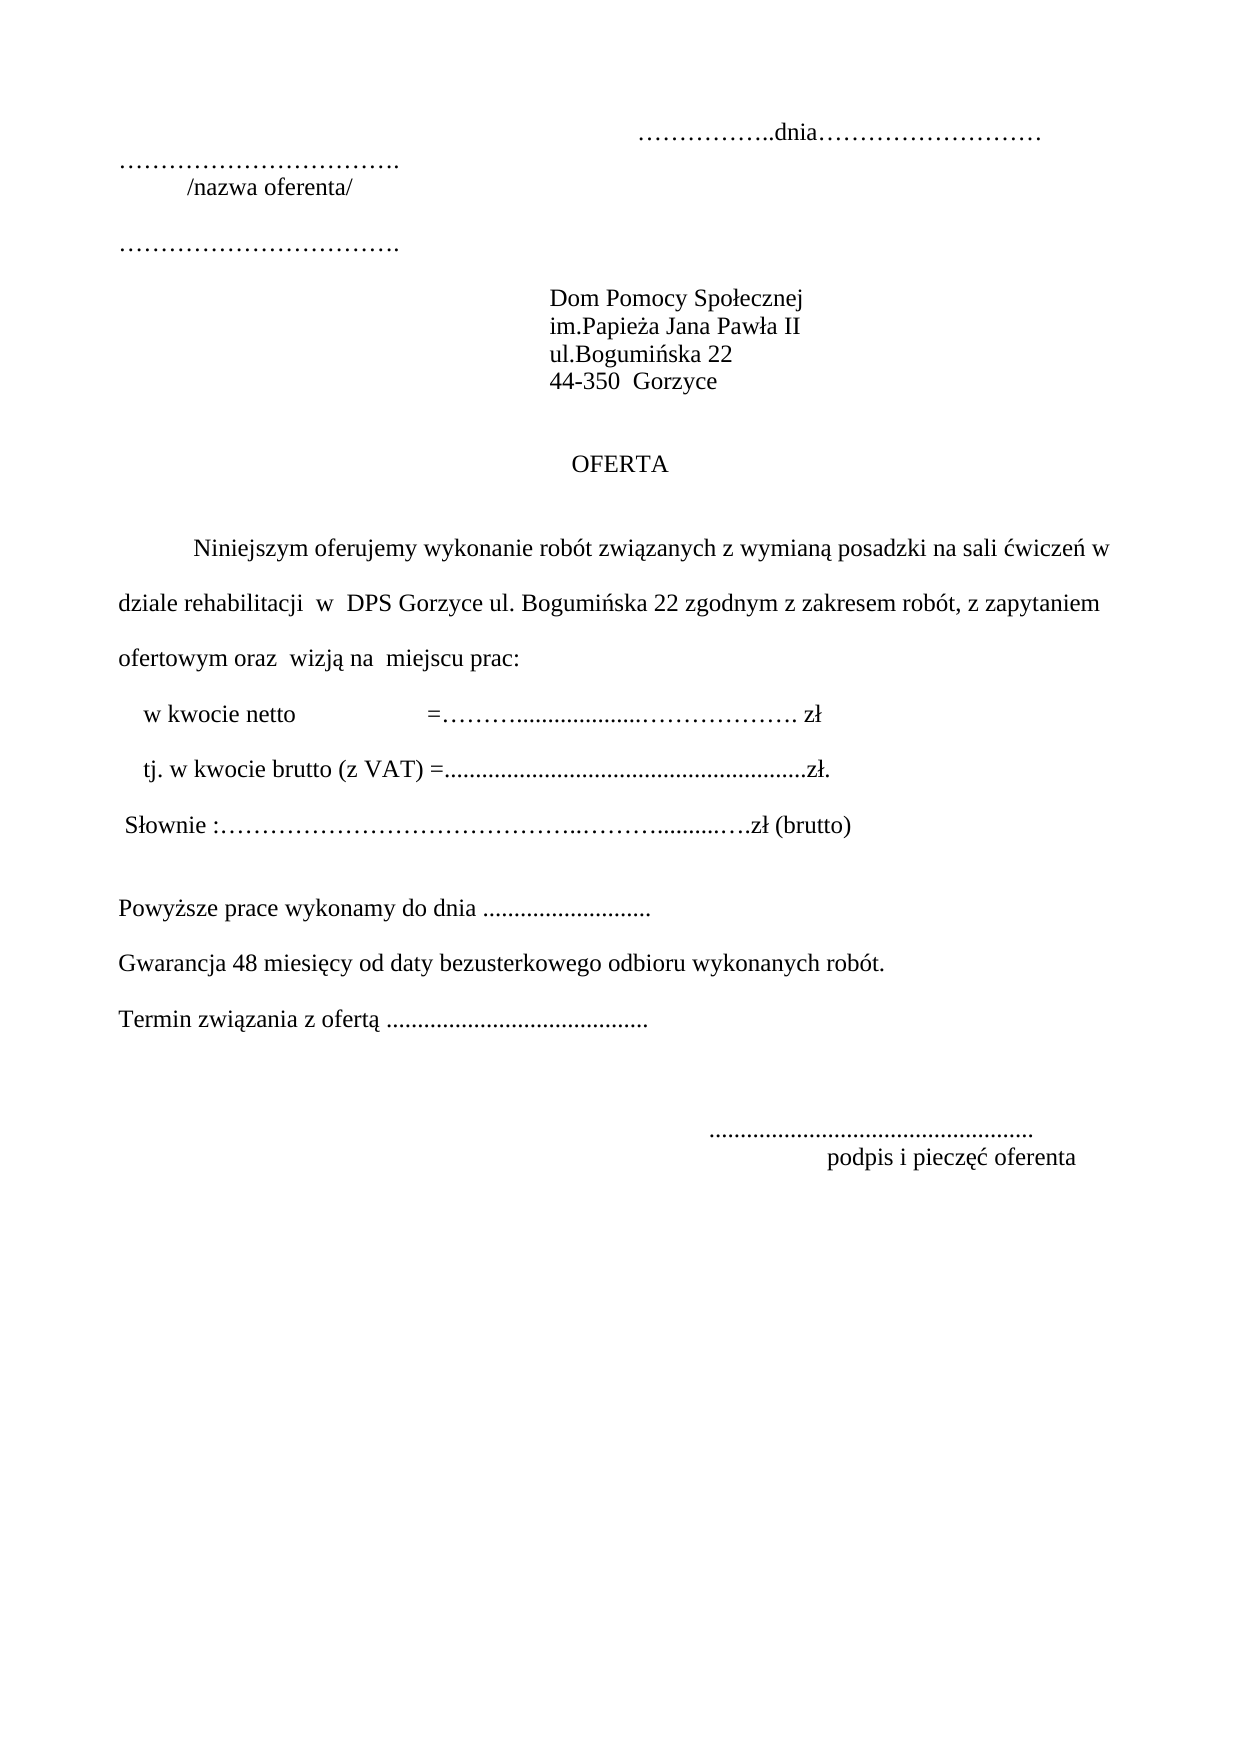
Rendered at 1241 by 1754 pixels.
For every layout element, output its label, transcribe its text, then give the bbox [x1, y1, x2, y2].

text Termin związania z ofertą .......................................... [118, 1005, 1122, 1032]
text podpis i pieczęć oferenta [118, 1143, 1122, 1171]
text .................................................... [118, 1116, 1122, 1143]
text ul.Bogumińska 22 [118, 340, 1122, 367]
text Słownie :……………………………………..………..........….zł (brutto) [118, 811, 1122, 838]
text Dom Pomocy Społecznej [118, 284, 1122, 312]
text 44-350 Gorzyce [118, 367, 1122, 395]
text im.Papieża Jana Pawła II [118, 312, 1122, 340]
text Gwarancja 48 miesięcy od daty bezusterkowego odbioru wykonanych robót. [118, 949, 1122, 977]
text /nazwa oferenta/ [118, 173, 1122, 201]
text Niniejszym oferujemy wykonanie robót związanych z wymianą posadzki na sali ćwiczeń w [118, 534, 1122, 561]
text ……………………………. [118, 146, 1122, 173]
text ofertowym oraz wizją na miejscu prac: [118, 644, 1122, 672]
text Powyższe prace wykonamy do dnia ........................... [118, 894, 1122, 922]
text w kwocie netto =………....................………………. zł [118, 700, 1122, 728]
text tj. w kwocie brutto (z VAT) =..........................................................zł. [118, 755, 1122, 783]
text ……………………………. [118, 229, 1122, 257]
text OFERTA [118, 451, 1122, 478]
text ……………..dnia……………………… [118, 118, 1122, 146]
text dziale rehabilitacji w DPS Gorzyce ul. Bogumińska 22 zgodnym z zakresem robót, z zapytaniem [118, 589, 1122, 617]
